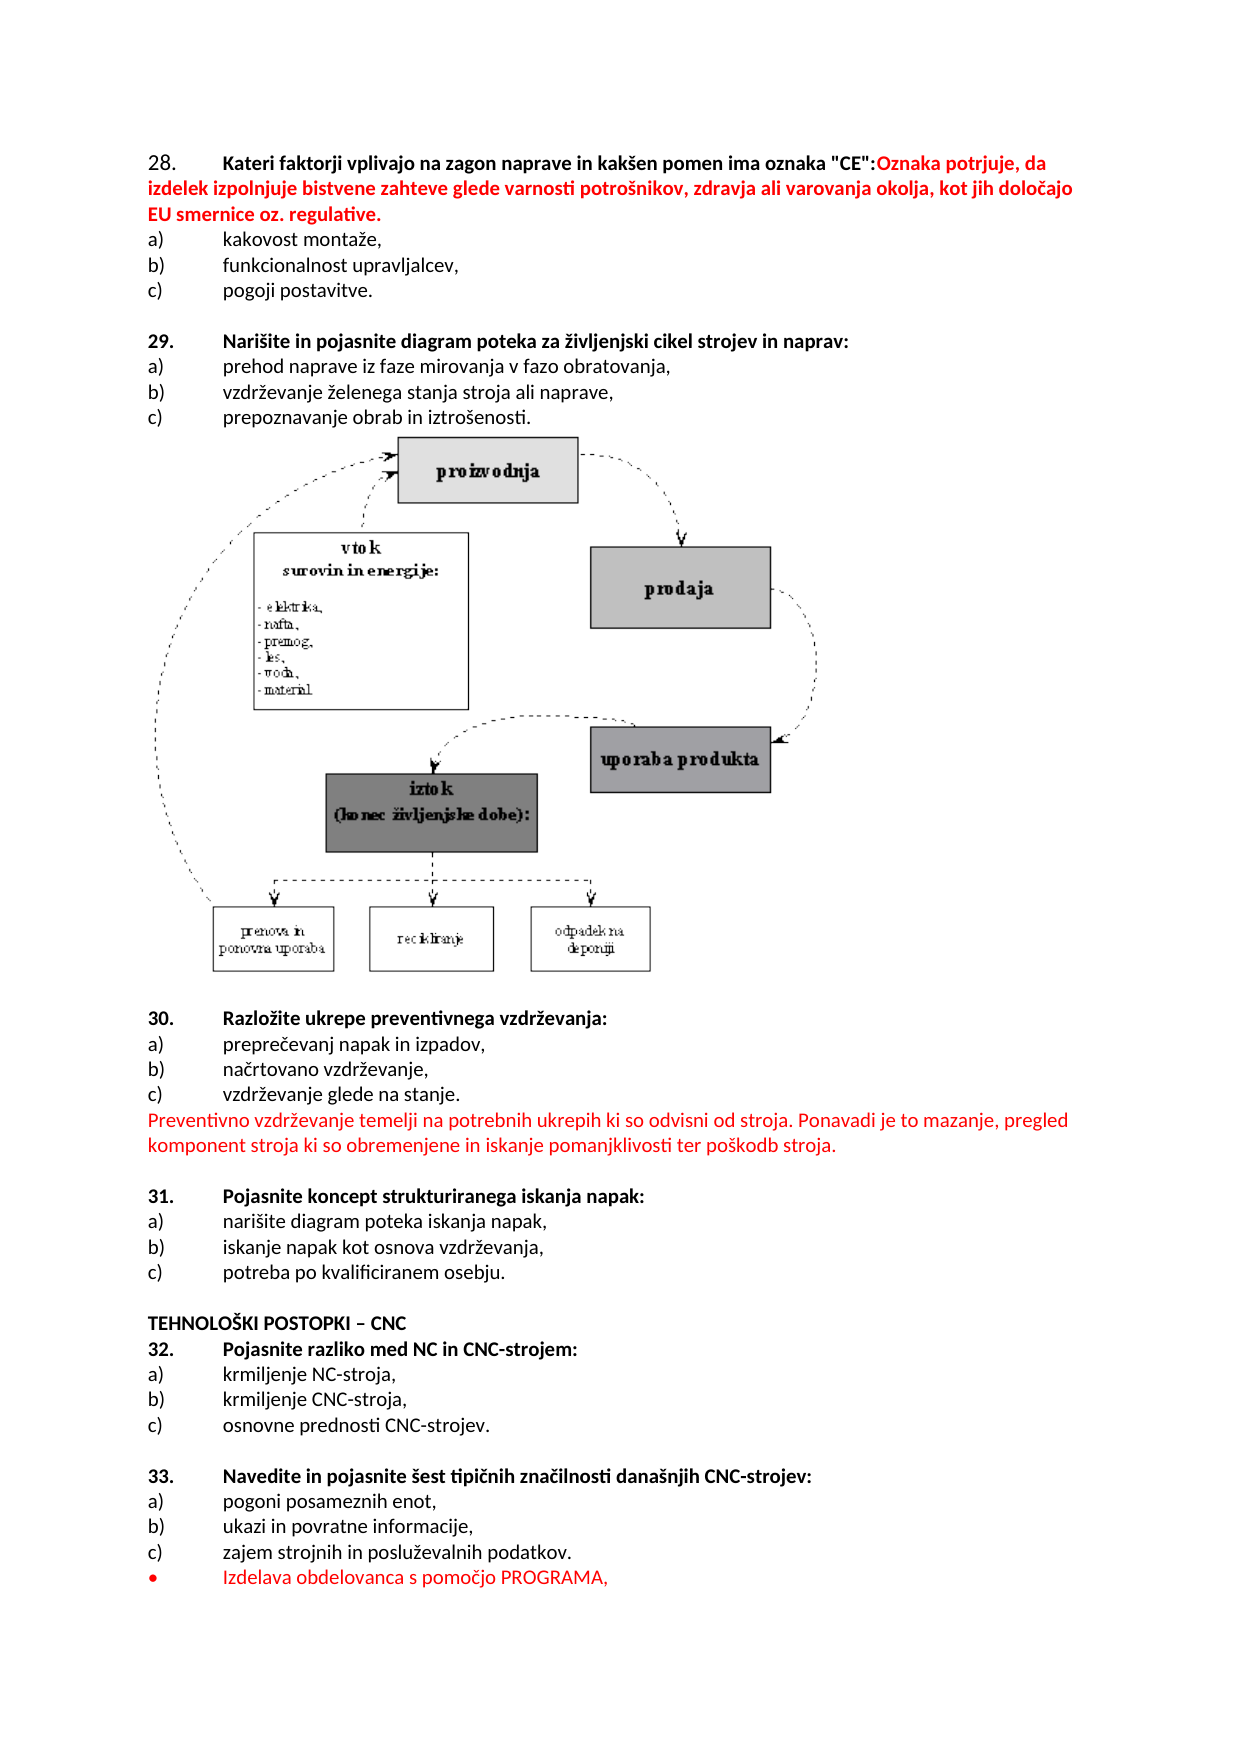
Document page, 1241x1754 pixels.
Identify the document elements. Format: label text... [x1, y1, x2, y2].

text • Izdelava obdelovanca s pomočjo PROGRAMA, [148, 1564, 1093, 1590]
list prepoznavanje obrab in iztrošenosti. [148, 404, 1093, 430]
list funkcionalnost upravljalcev, [148, 252, 1093, 277]
list iskanje napak kot osnova vzdrževanja, [148, 1234, 1093, 1259]
list načrtovano vzdrževanje, [148, 1056, 1093, 1082]
list krmiljenje CNC-stroja, [148, 1387, 1093, 1412]
list Pojasnite razliko med NC in CNC-strojem: [148, 1336, 1093, 1361]
list preprečevanj napak in izpadov, [148, 1031, 1093, 1056]
list Kateri faktorji vplivajo na zagon naprave in kakšen pomen ima oznaka "CE":Oznaka potrjuje, da izdelek izpolnjuje bistvene zahteve glede varnosti potrošnikov, zdravja ali varovanja okolja, kot jih določajo EU smernice oz. regulative. [148, 148, 1093, 226]
list kakovost montaže, [148, 226, 1093, 252]
list osnovne prednosti CNC-strojev. [148, 1412, 1093, 1437]
text Preventivno vzdrževanje temelji na potrebnih ukrepih ki so odvisni od stroja. Ponavadi je to mazanje, pregled komponent stroja ki so obremenjene in iskanje pomanjklivosti ter poškodb stroja. [148, 1107, 1093, 1158]
list pogoni posameznih enot, [148, 1488, 1093, 1514]
picture [147, 429, 825, 980]
list vzdrževanje glede na stanje. [148, 1082, 1093, 1107]
list krmiljenje NC-stroja, [148, 1361, 1093, 1387]
list Pojasnite koncept strukturiranega iskanja napak: [148, 1183, 1093, 1209]
list Navedite in pojasnite šest tipičnih značilnosti današnjih CNC-strojev: [148, 1463, 1093, 1488]
list ukazi in povratne informacije, [148, 1514, 1093, 1539]
list Narišite in pojasnite diagram poteka za življenjski cikel strojev in naprav: [148, 328, 1093, 353]
list potreba po kvalificiranem osebju. [148, 1259, 1093, 1285]
list zajem strojnih in posluževalnih podatkov. [148, 1539, 1093, 1564]
text TEHNOLOŠKI POSTOPKI – CNC [148, 1310, 1093, 1336]
list pogoji postavitve. [148, 277, 1093, 303]
list vzdrževanje želenega stanja stroja ali naprave, [148, 379, 1093, 404]
list prehod naprave iz faze mirovanja v fazo obratovanja, [148, 353, 1093, 379]
list narišite diagram poteka iskanja napak, [148, 1209, 1093, 1234]
list Razložite ukrepe preventivnega vzdrževanja: [148, 1005, 1093, 1031]
